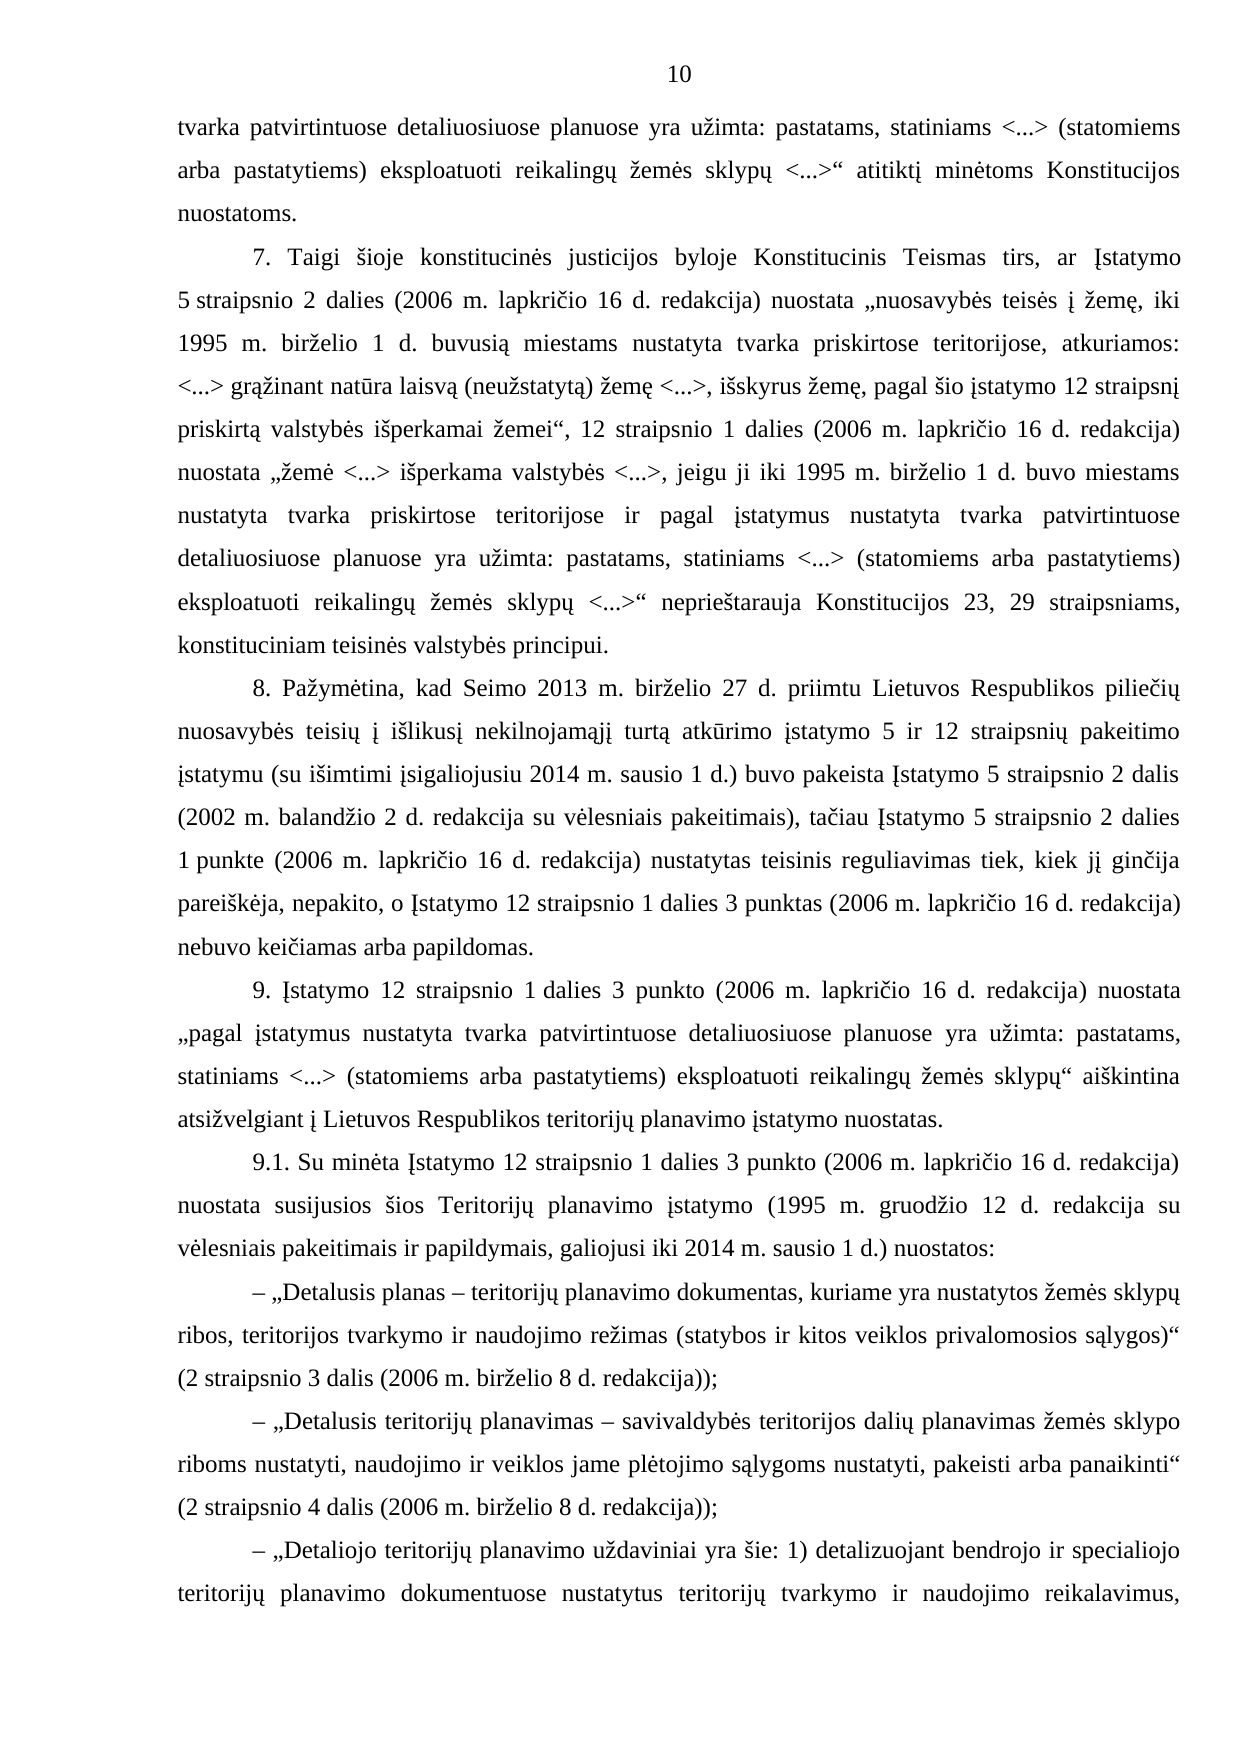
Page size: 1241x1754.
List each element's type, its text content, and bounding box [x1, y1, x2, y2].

text 9.1. Su minėta Įstatymo 12 straipsnio 1 dalies 3 punkto (2006 m. lapkričio 16 d. redakcija) nuostata susijusios šios Teritorijų planavimo įstatymo (1995 m. gruodžio 12 d. redakcija su vėlesniais pakeitimais ir papildymais, galiojusi iki 2014 m. sausio 1 d.) nuostatos: [177, 1147, 1181, 1262]
text 7. Taigi šioje konstitucinės justicijos byloje Konstitucinis Teismas tirs, ar Įstatymo 5 straipsnio 2 dalies (2006 m. lapkričio 16 d. redakcija) nuostata „nuosavybės teisės į žemę, iki 1995 m. birželio 1 d. buvusią miestams nustatyta tvarka priskirtose teritorijose, atkuriamos: <...> grąžinant natūra laisvą (neužstatytą) žemę <...>, išskyrus žemę, pagal šio įstatymo 12 straipsnį priskirtą valstybės išperkamai žemei“, 12 straipsnio 1 dalies (2006 m. lapkričio 16 d. redakcija) nuostata „žemė <...> išperkama valstybės <...>, jeigu ji iki 1995 m. birželio 1 d. buvo miestams nustatyta tvarka priskirtose teritorijose ir pagal įstatymus nustatyta tvarka patvirtintuose detaliuosiuose planuose yra užimta: pastatams, statiniams <...> (statomiems arba pastatytiems) eksploatuoti reikalingų žemės sklypų <...>“ neprieštarauja Konstitucijos 23, 29 straipsniams, konstituciniam teisinės valstybės principui. [177, 242, 1181, 658]
text 8. Pažymėtina, kad Seimo 2013 m. birželio 27 d. priimtu Lietuvos Respublikos piliečių nuosavybės teisių į išlikusį nekilnojamąjį turtą atkūrimo įstatymo 5 ir 12 straipsnių pakeitimo įstatymu (su išimtimi įsigaliojusiu 2014 m. sausio 1 d.) buvo pakeista Įstatymo 5 straipsnio 2 dalis (2002 m. balandžio 2 d. redakcija su vėlesniais pakeitimais), tačiau Įstatymo 5 straipsnio 2 dalies 1 punkte (2006 m. lapkričio 16 d. redakcija) nustatytas teisinis reguliavimas tiek, kiek jį ginčija pareiškėja, nepakito, o Įstatymo 12 straipsnio 1 dalies 3 punktas (2006 m. lapkričio 16 d. redakcija) nebuvo keičiamas arba papildomas. [177, 673, 1181, 960]
text – „Detaliojo teritorijų planavimo uždaviniai yra šie: 1) detalizuojant bendrojo ir specialiojo teritorijų planavimo dokumentuose nustatytus teritorijų tvarkymo ir naudojimo reikalavimus, [177, 1535, 1181, 1607]
text – „Detalusis teritorijų planavimas – savivaldybės teritorijos dalių planavimas žemės sklypo riboms nustatyti, naudojimo ir veiklos jame plėtojimo sąlygoms nustatyti, pakeisti arba panaikinti“ (2 straipsnio 4 dalis (2006 m. birželio 8 d. redakcija)); [177, 1406, 1181, 1521]
text tvarka patvirtintuose detaliuosiuose planuose yra užimta: pastatams, statiniams <...> (statomiems arba pastatytiems) eksploatuoti reikalingų žemės sklypų <...>“ atitiktį minėtoms Konstitucijos nuostatoms. [177, 112, 1181, 227]
text 9. Įstatymo 12 straipsnio 1 dalies 3 punkto (2006 m. lapkričio 16 d. redakcija) nuostata „pagal įstatymus nustatyta tvarka patvirtintuose detaliuosiuose planuose yra užimta: pastatams, statiniams <...> (statomiems arba pastatytiems) eksploatuoti reikalingų žemės sklypų“ aiškintina atsižvelgiant į Lietuvos Respublikos teritorijų planavimo įstatymo nuostatas. [177, 975, 1181, 1133]
text – „Detalusis planas – teritorijų planavimo dokumentas, kuriame yra nustatytos žemės sklypų ribos, teritorijos tvarkymo ir naudojimo režimas (statybos ir kitos veiklos privalomosios sąlygos)“ (2 straipsnio 3 dalis (2006 m. birželio 8 d. redakcija)); [177, 1277, 1181, 1392]
